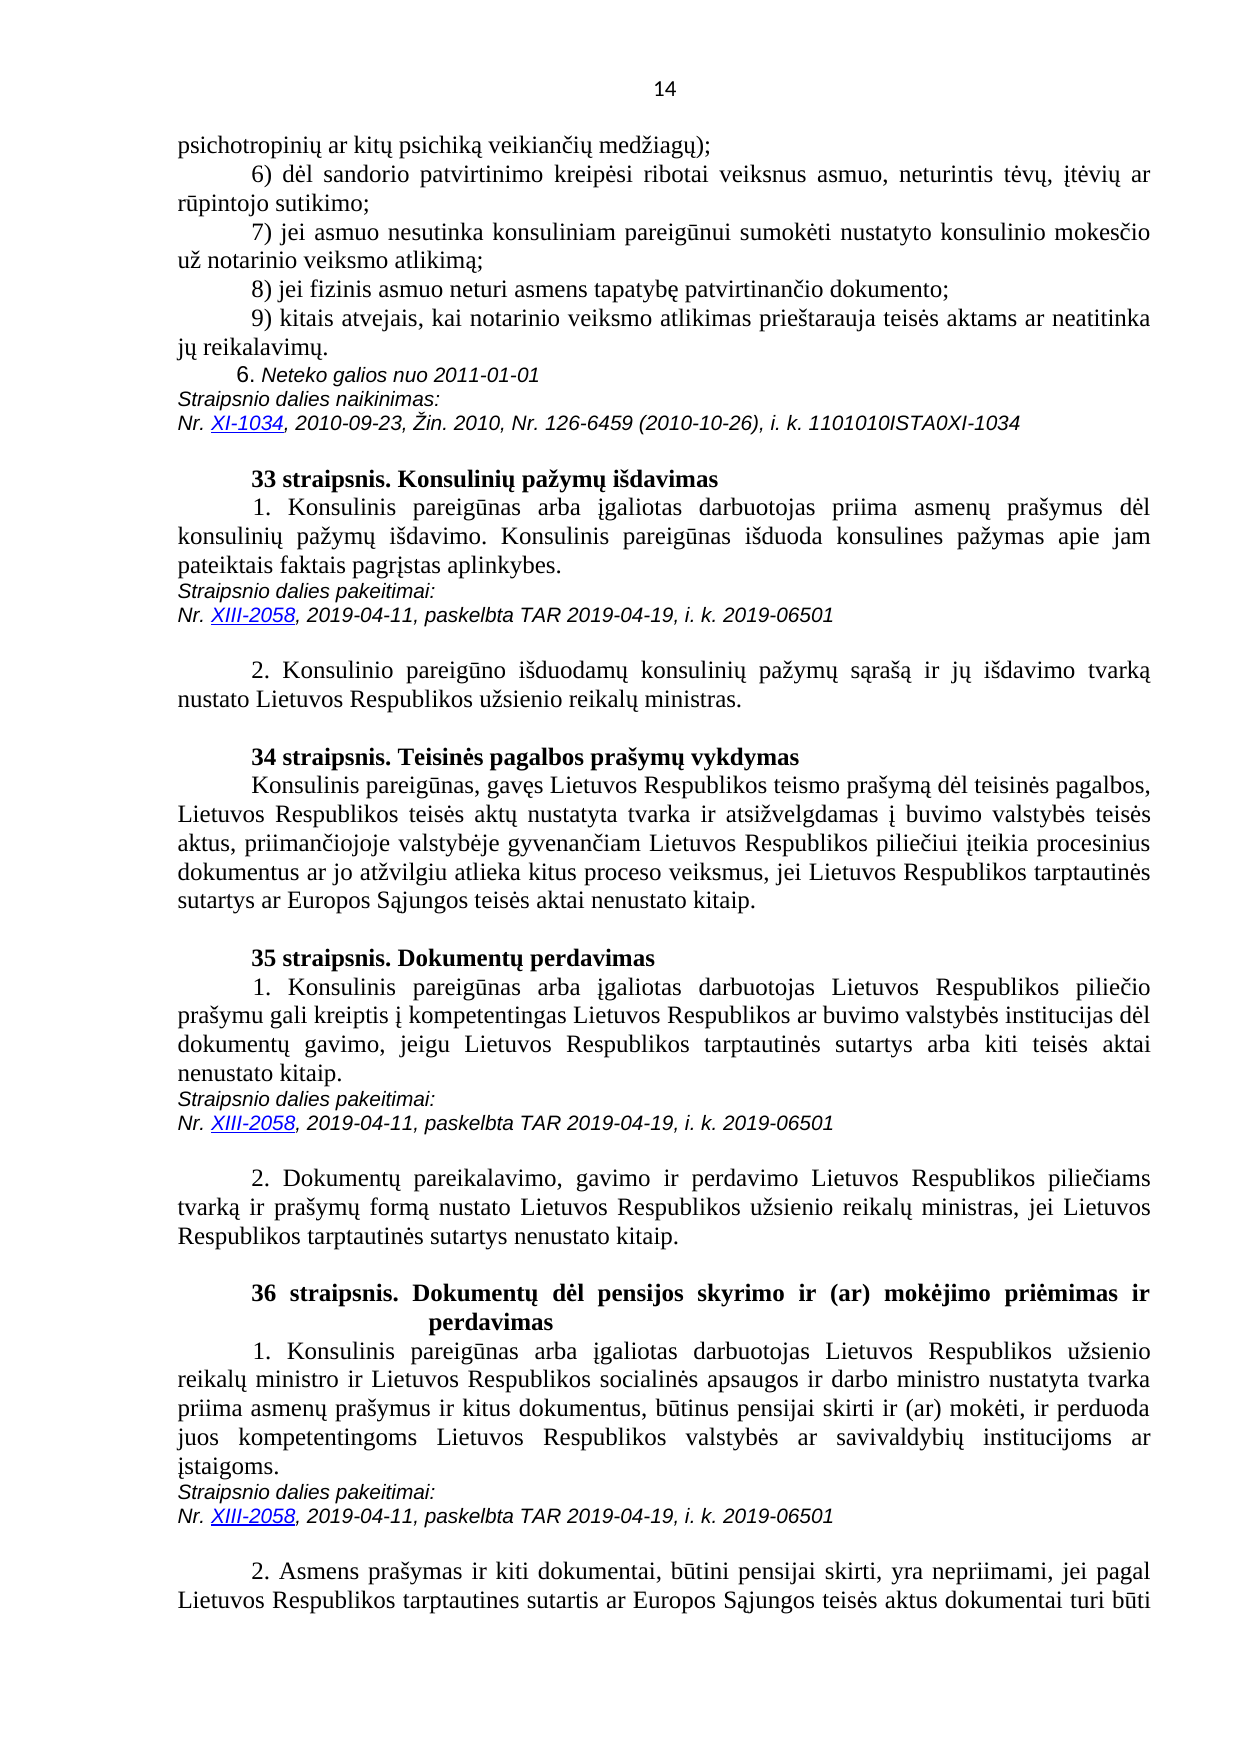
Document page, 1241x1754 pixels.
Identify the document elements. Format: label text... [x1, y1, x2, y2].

text 1. Konsulinis pareigūnas arba įgaliotas darbuotojas Lietuvos Respublikos užsienio reikalų ministro ir Lietuvos Respublikos socialinės apsaugos ir darbo ministro nustatyta tvarka priima asmenų prašymus ir kitus dokumentus, būtinus pensijai skirti ir (ar) mokėti, ir perduoda juos kompetentingoms Lietuvos Respublikos valstybės ar savivaldybių institucijoms ar įstaigoms. [177, 1336, 1152, 1479]
text psichotropinių ar kitų psichiką veikiančių medžiagų); [177, 131, 1152, 159]
text 7) jei asmuo nesutinka konsuliniam pareigūnui sumokėti nustatyto konsulinio mokesčio už notarinio veiksmo atlikimą; [177, 217, 1152, 274]
text 36 straipsnis. Dokumentų dėl pensijos skyrimo ir (ar) mokėjimo priėmimas ir perdavimas [251, 1278, 1152, 1336]
text 34 straipsnis. Teisinės pagalbos prašymų vykdymas [177, 742, 1152, 770]
text Straipsnio dalies pakeitimai: [177, 579, 1152, 603]
text 8) jei fizinis asmuo neturi asmens tapatybę patvirtinančio dokumento; [177, 274, 1152, 303]
text Nr. XIII-2058, 2019-04-11, paskelbta TAR 2019-04-19, i. k. 2019-06501 [177, 603, 1152, 627]
text 2. Asmens prašymas ir kiti dokumentai, būtini pensijai skirti, yra nepriimami, jei pagal Lietuvos Respublikos tarptautines sutartis ar Europos Sąjungos teisės aktus dokumentai turi būti [177, 1556, 1152, 1614]
text 2. Dokumentų pareikalavimo, gavimo ir perdavimo Lietuvos Respublikos piliečiams tvarką ir prašymų formą nustato Lietuvos Respublikos užsienio reikalų ministras, jei Lietuvos Respublikos tarptautinės sutartys nenustato kitaip. [177, 1163, 1152, 1249]
text 9) kitais atvejais, kai notarinio veiksmo atlikimas prieštarauja teisės aktams ar neatitinka jų reikalavimų. [177, 303, 1152, 361]
text 6) dėl sandorio patvirtinimo kreipėsi ribotai veiksnus asmuo, neturintis tėvų, įtėvių ar rūpintojo sutikimo; [177, 159, 1152, 217]
text 33 straipsnis. Konsulinių pažymų išdavimas [177, 464, 1152, 492]
text 1. Konsulinis pareigūnas arba įgaliotas darbuotojas Lietuvos Respublikos piliečio prašymu gali kreiptis į kompetentingas Lietuvos Respublikos ar buvimo valstybės institucijas dėl dokumentų gavimo, jeigu Lietuvos Respublikos tarptautinės sutartys arba kiti teisės aktai nenustato kitaip. [177, 972, 1152, 1087]
text Konsulinis pareigūnas, gavęs Lietuvos Respublikos teismo prašymą dėl teisinės pagalbos, Lietuvos Respublikos teisės aktų nustatyta tvarka ir atsižvelgdamas į buvimo valstybės teisės aktus, priimančiojoje valstybėje gyvenančiam Lietuvos Respublikos piliečiui įteikia procesinius dokumentus ar jo atžvilgiu atlieka kitus proceso veiksmus, jei Lietuvos Respublikos tarptautinės sutartys ar Europos Sąjungos teisės aktai nenustato kitaip. [177, 770, 1152, 914]
text 1. Konsulinis pareigūnas arba įgaliotas darbuotojas priima asmenų prašymus dėl konsulinių pažymų išdavimo. Konsulinis pareigūnas išduoda konsulines pažymas apie jam pateiktais faktais pagrįstas aplinkybes. [177, 492, 1152, 579]
text 2. Konsulinio pareigūno išduodamų konsulinių pažymų sąrašą ir jų išdavimo tvarką nustato Lietuvos Respublikos užsienio reikalų ministras. [177, 655, 1152, 713]
text Nr. XI-1034, 2010-09-23, Žin. 2010, Nr. 126-6459 (2010-10-26), i. k. 1101010ISTA0XI-1034 [177, 411, 1152, 435]
text Nr. XIII-2058, 2019-04-11, paskelbta TAR 2019-04-19, i. k. 2019-06501 [177, 1503, 1152, 1527]
text Nr. XIII-2058, 2019-04-11, paskelbta TAR 2019-04-19, i. k. 2019-06501 [177, 1111, 1152, 1134]
text Straipsnio dalies pakeitimai: [177, 1087, 1152, 1111]
text Straipsnio dalies pakeitimai: [177, 1479, 1152, 1503]
text 6. Neteko galios nuo 2011-01-01 [177, 361, 1152, 387]
text Straipsnio dalies naikinimas: [177, 387, 1152, 411]
text 35 straipsnis. Dokumentų perdavimas [177, 943, 1152, 972]
